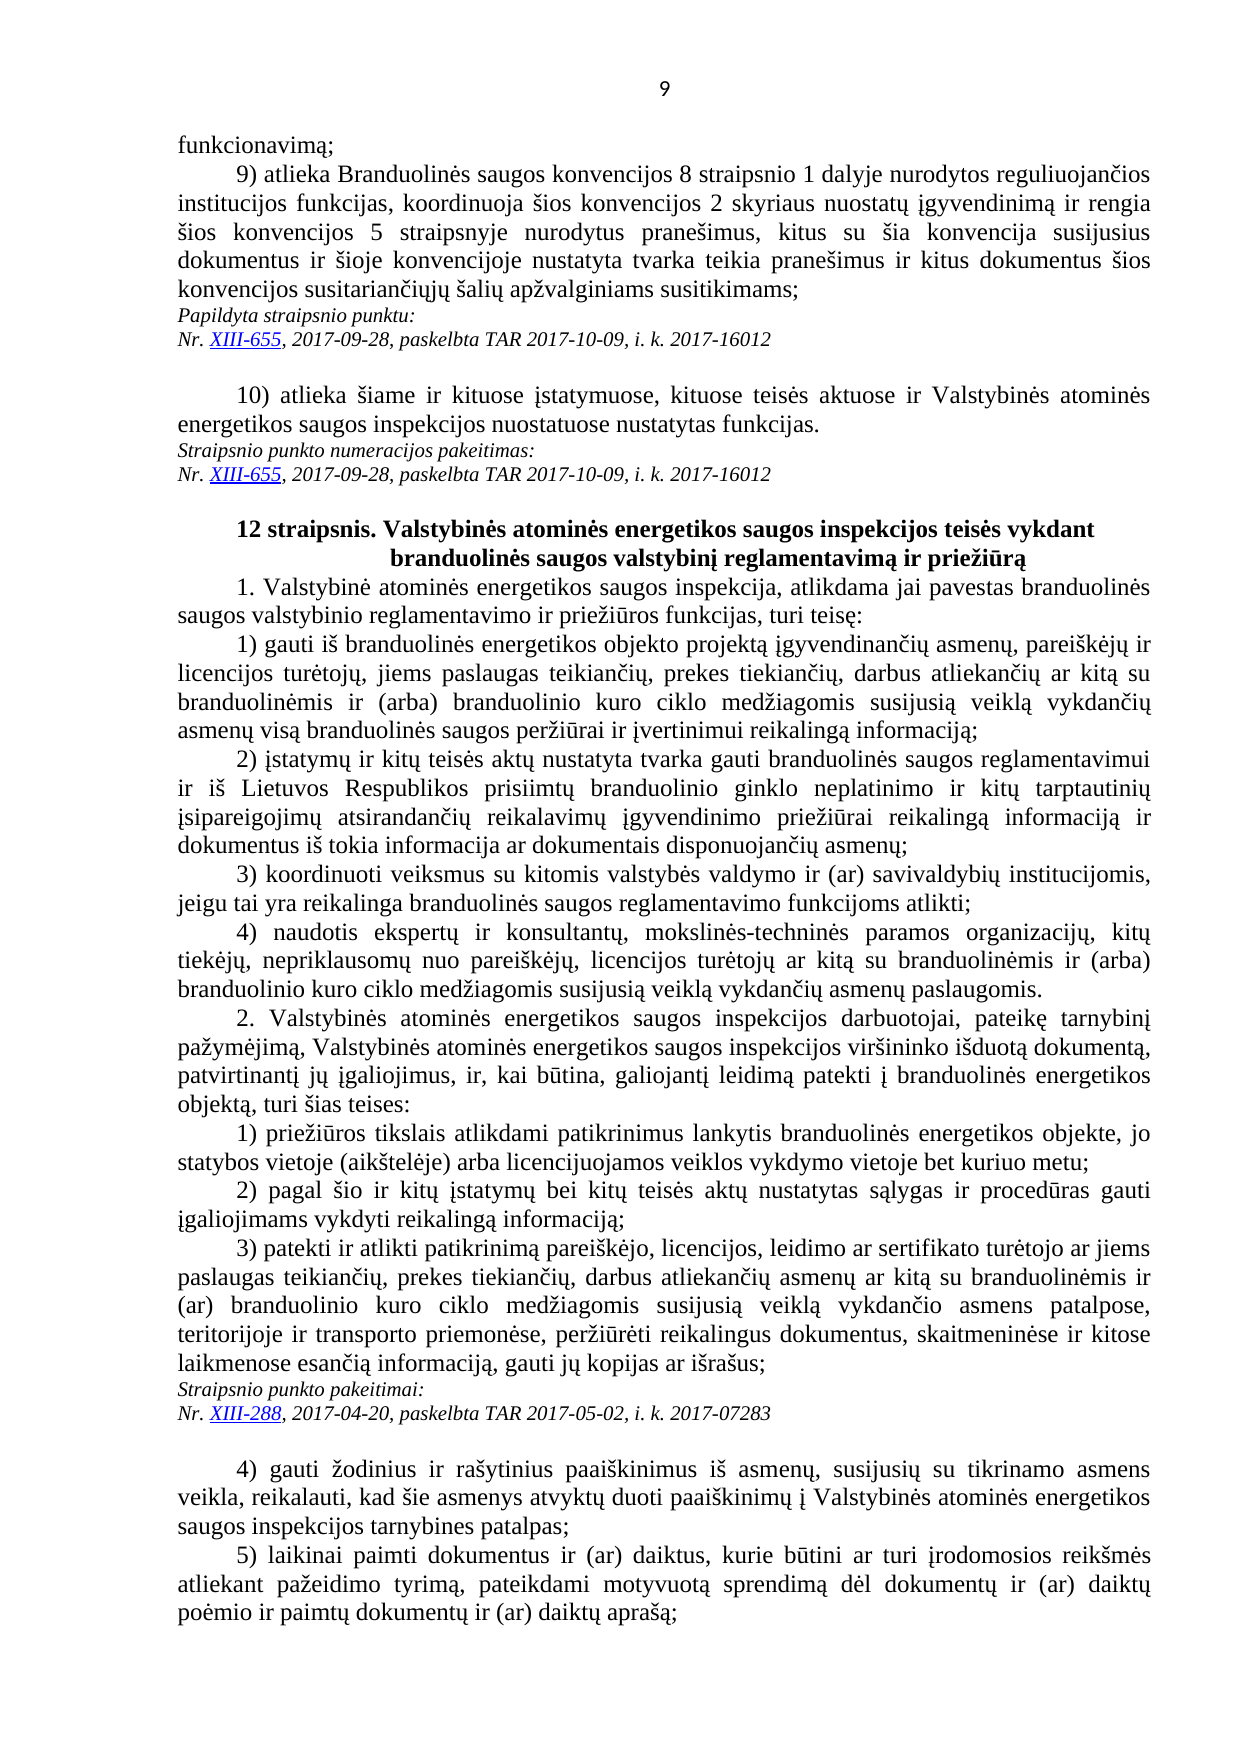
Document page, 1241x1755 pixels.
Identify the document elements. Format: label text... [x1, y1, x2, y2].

text 4) gauti žodinius ir rašytinius paaiškinimus iš asmenų, susijusių su tikrinamo asmens veikla, reikalauti, kad šie asmenys atvyktų duoti paaiškinimų į Valstybinės atominės energetikos saugos inspekcijos tarnybines patalpas; [177, 1454, 1152, 1540]
text Nr. XIII-288, 2017-04-20, paskelbta TAR 2017-05-02, i. k. 2017-07283 [177, 1401, 1152, 1425]
text 2) įstatymų ir kitų teisės aktų nustatyta tvarka gauti branduolinės saugos reglamentavimui ir iš Lietuvos Respublikos prisiimtų branduolinio ginklo neplatinimo ir kitų tarptautinių įsipareigojimų atsirandančių reikalavimų įgyvendinimo priežiūrai reikalingą informaciją ir dokumentus iš tokia informacija ar dokumentais disponuojančių asmenų; [177, 744, 1152, 859]
text Straipsnio punkto numeracijos pakeitimas: [177, 437, 1152, 462]
text Nr. XIII-655, 2017-09-28, paskelbta TAR 2017-10-09, i. k. 2017-16012 [177, 462, 1152, 486]
text funkcionavimą; [177, 131, 1152, 159]
text 4) naudotis ekspertų ir konsultantų, mokslinės-techninės paramos organizacijų, kitų tiekėjų, nepriklausomų nuo pareiškėjų, licencijos turėtojų ar kitą su branduolinėmis ir (arba) branduolinio kuro ciklo medžiagomis susijusią veiklą vykdančių asmenų paslaugomis. [177, 917, 1152, 1003]
text 10) atlieka šiame ir kituose įstatymuose, kituose teisės aktuose ir Valstybinės atominės energetikos saugos inspekcijos nuostatuose nustatytas funkcijas. [177, 380, 1152, 437]
text 3) patekti ir atlikti patikrinimą pareiškėjo, licencijos, leidimo ar sertifikato turėtojo ar jiems paslaugas teikiančių, prekes tiekiančių, darbus atliekančių asmenų ar kitą su branduolinėmis ir (ar) branduolinio kuro ciklo medžiagomis susijusią veiklą vykdančio asmens patalpose, teritorijoje ir transporto priemonėse, peržiūrėti reikalingus dokumentus, skaitmeninėse ir kitose laikmenose esančią informaciją, gauti jų kopijas ar išrašus; [177, 1233, 1152, 1377]
text 9) atlieka Branduolinės saugos konvencijos 8 straipsnio 1 dalyje nurodytos reguliuojančios institucijos funkcijas, koordinuoja šios konvencijos 2 skyriaus nuostatų įgyvendinimą ir rengia šios konvencijos 5 straipsnyje nurodytus pranešimus, kitus su šia konvencija susijusius dokumentus ir šioje konvencijoje nustatyta tvarka teikia pranešimus ir kitus dokumentus šios konvencijos susitariančiųjų šalių apžvalginiams susitikimams; [177, 159, 1152, 303]
text 2) pagal šio ir kitų įstatymų bei kitų teisės aktų nustatytas sąlygas ir procedūras gauti įgaliojimams vykdyti reikalingą informaciją; [177, 1176, 1152, 1233]
text 1. Valstybinė atominės energetikos saugos inspekcija, atlikdama jai pavestas branduolinės saugos valstybinio reglamentavimo ir priežiūros funkcijas, turi teisę: [177, 572, 1152, 629]
text 1) gauti iš branduolinės energetikos objekto projektą įgyvendinančių asmenų, pareiškėjų ir licencijos turėtojų, jiems paslaugas teikiančių, prekes tiekiančių, darbus atliekančių ar kitą su branduolinėmis ir (arba) branduolinio kuro ciklo medžiagomis susijusią veiklą vykdančių asmenų visą branduolinės saugos peržiūrai ir įvertinimui reikalingą informaciją; [177, 629, 1152, 744]
text Papildyta straipsnio punktu: [177, 303, 1152, 327]
text 2. Valstybinės atominės energetikos saugos inspekcijos darbuotojai, pateikę tarnybinį pažymėjimą, Valstybinės atominės energetikos saugos inspekcijos viršininko išduotą dokumentą, patvirtinantį jų įgaliojimus, ir, kai būtina, galiojantį leidimą patekti į branduolinės energetikos objektą, turi šias teises: [177, 1003, 1152, 1118]
text 12 straipsnis. Valstybinės atominės energetikos saugos inspekcijos teisės vykdant branduolinės saugos valstybinį reglamentavimą ir priežiūrą [236, 514, 1152, 572]
text Nr. XIII-655, 2017-09-28, paskelbta TAR 2017-10-09, i. k. 2017-16012 [177, 327, 1152, 351]
text 5) laikinai paimti dokumentus ir (ar) daiktus, kurie būtini ar turi įrodomosios reikšmės atliekant pažeidimo tyrimą, pateikdami motyvuotą sprendimą dėl dokumentų ir (ar) daiktų poėmio ir paimtų dokumentų ir (ar) daiktų aprašą; [177, 1540, 1152, 1626]
text Straipsnio punkto pakeitimai: [177, 1377, 1152, 1401]
text 1) priežiūros tikslais atlikdami patikrinimus lankytis branduolinės energetikos objekte, jo statybos vietoje (aikštelėje) arba licencijuojamos veiklos vykdymo vietoje bet kuriuo metu; [177, 1118, 1152, 1176]
text 3) koordinuoti veiksmus su kitomis valstybės valdymo ir (ar) savivaldybių institucijomis, jeigu tai yra reikalinga branduolinės saugos reglamentavimo funkcijoms atlikti; [177, 859, 1152, 917]
